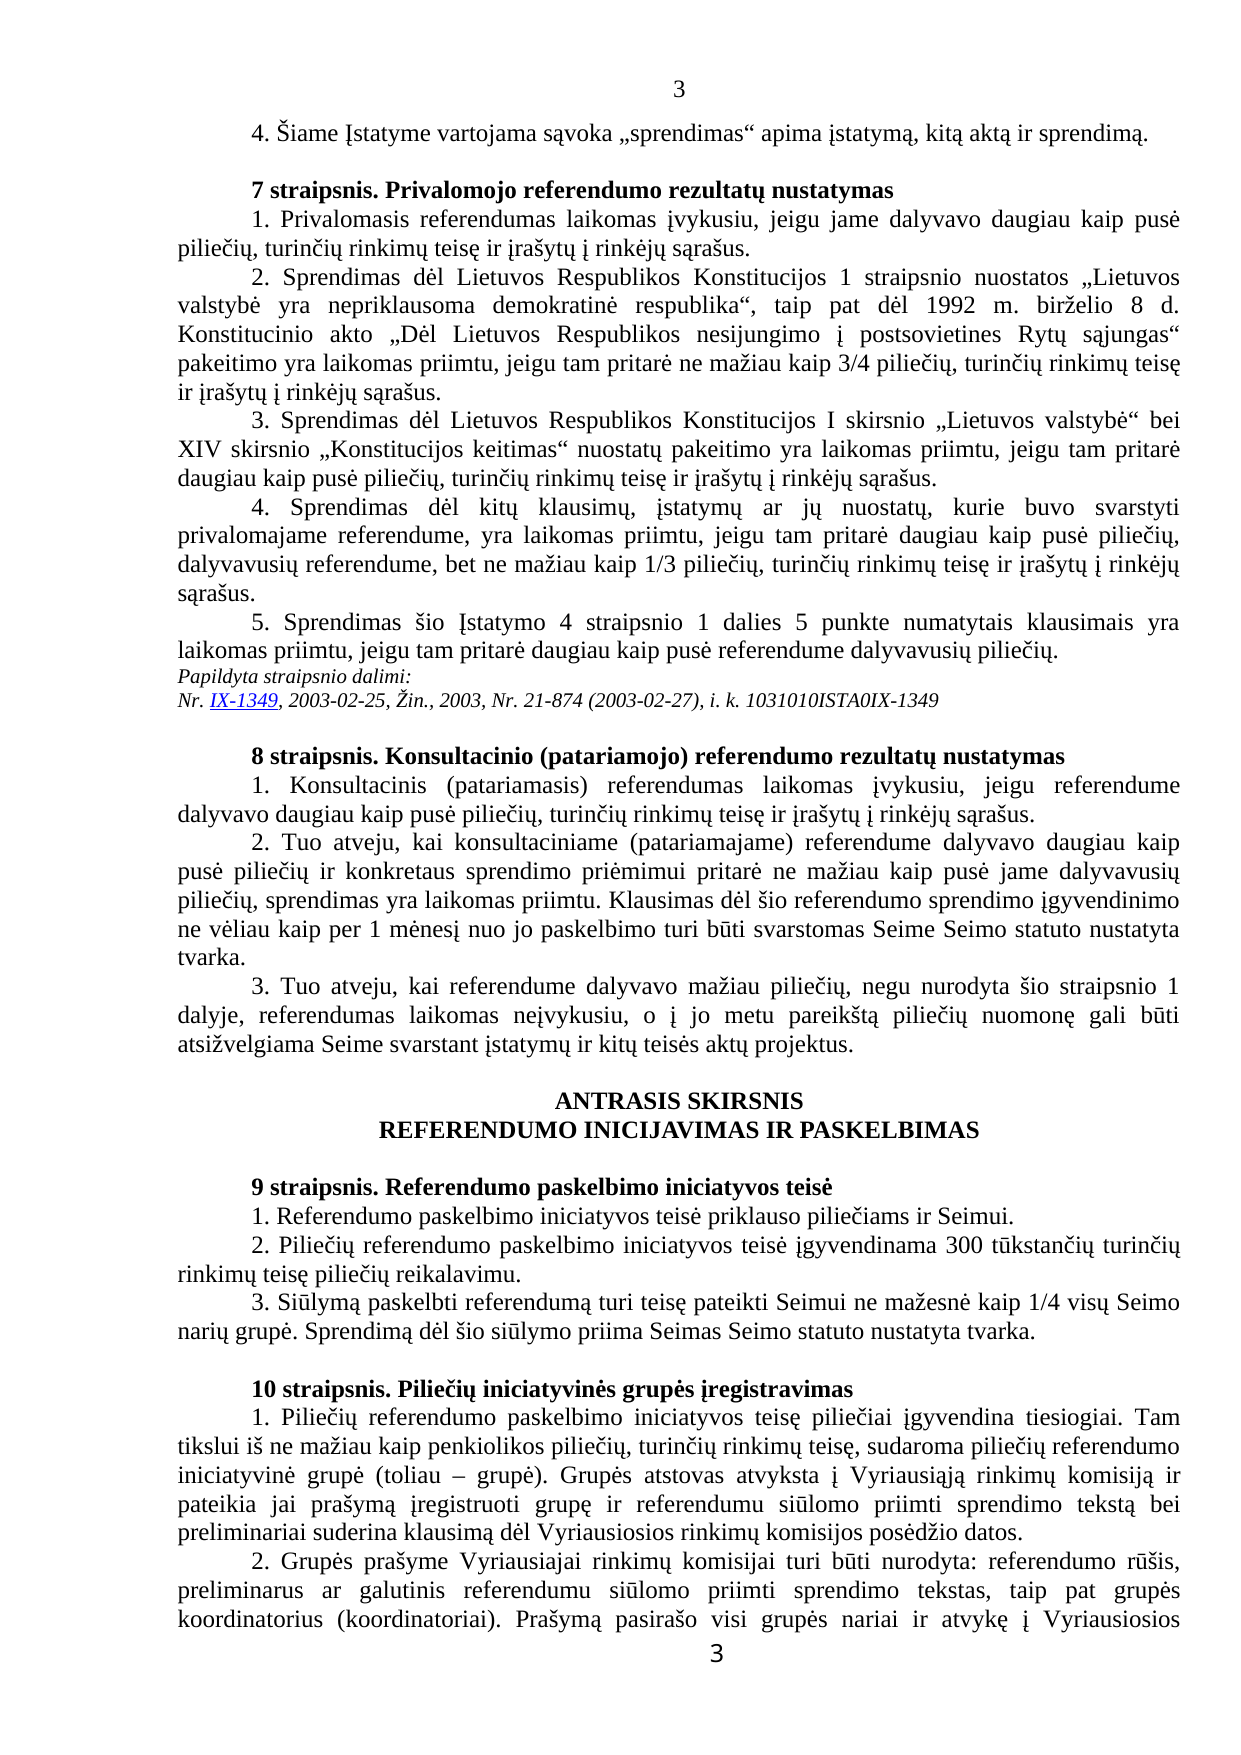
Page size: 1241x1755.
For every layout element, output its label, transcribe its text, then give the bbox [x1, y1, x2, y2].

text 1. Piliečių referendumo paskelbimo iniciatyvos teisę piliečiai įgyvendina tiesiogiai. Tam tikslui iš ne mažiau kaip penkiolikos piliečių, turinčių rinkimų teisę, sudaroma piliečių referendumo iniciatyvinė grupė (toliau – grupė). Grupės atstovas atvyksta į Vyriausiąją rinkimų komisiją ir pateikia jai prašymą įregistruoti grupę ir referendumu siūlomo priimti sprendimo tekstą bei preliminariai suderina klausimą dėl Vyriausiosios rinkimų komisijos posėdžio datos. [177, 1402, 1181, 1546]
text 2. Grupės prašyme Vyriausiajai rinkimų komisijai turi būti nurodyta: referendumo rūšis, preliminarus ar galutinis referendumu siūlomo priimti sprendimo tekstas, taip pat grupės koordinatorius (koordinatoriai). Prašymą pasirašo visi grupės nariai ir atvykę į Vyriausiosios [177, 1546, 1181, 1632]
subtitle 7 straipsnis. Privalomojo referendumo rezultatų nustatymas [177, 176, 1181, 204]
text Nr. IX-1349, 2003-02-25, Žin., 2003, Nr. 21-874 (2003-02-27), i. k. 1031010ISTA0IX-1349 [177, 688, 1181, 712]
text 4. Sprendimas dėl kitų klausimų, įstatymų ar jų nuostatų, kurie buvo svarstyti privalomajame referendume, yra laikomas priimtu, jeigu tam pritarė daugiau kaip pusė piliečių, dalyvavusių referendume, bet ne mažiau kaip 1/3 piliečių, turinčių rinkimų teisę ir įrašytų į rinkėjų sąrašus. [177, 492, 1181, 607]
text 1. Konsultacinis (patariamasis) referendumas laikomas įvykusiu, jeigu referendume dalyvavo daugiau kaip pusė piliečių, turinčių rinkimų teisę ir įrašytų į rinkėjų sąrašus. [177, 770, 1181, 827]
text ANTRASIS SKIRSNIS [177, 1086, 1181, 1115]
text 3. Siūlymą paskelbti referendumą turi teisę pateikti Seimui ne mažesnė kaip 1/4 visų Seimo narių grupė. Sprendimą dėl šio siūlymo priima Seimas Seimo statuto nustatyta tvarka. [177, 1287, 1181, 1345]
text 2. Piliečių referendumo paskelbimo iniciatyvos teisė įgyvendinama 300 tūkstančių turinčių rinkimų teisę piliečių reikalavimu. [177, 1230, 1181, 1287]
text 5. Sprendimas šio Įstatymo 4 straipsnio 1 dalies 5 punkte numatytais klausimais yra laikomas priimtu, jeigu tam pritarė daugiau kaip pusė referendume dalyvavusių piliečių. [177, 607, 1181, 664]
text 1. Privalomasis referendumas laikomas įvykusiu, jeigu jame dalyvavo daugiau kaip pusė piliečių, turinčių rinkimų teisę ir įrašytų į rinkėjų sąrašus. [177, 204, 1181, 262]
subtitle 9 straipsnis. Referendumo paskelbimo iniciatyvos teisė [177, 1172, 1181, 1201]
text 2. Tuo atveju, kai konsultaciniame (patariamajame) referendume dalyvavo daugiau kaip pusė piliečių ir konkretaus sprendimo priėmimui pritarė ne mažiau kaip pusė jame dalyvavusių piliečių, sprendimas yra laikomas priimtu. Klausimas dėl šio referendumo sprendimo įgyvendinimo ne vėliau kaip per 1 mėnesį nuo jo paskelbimo turi būti svarstomas Seime Seimo statuto nustatyta tvarka. [177, 827, 1181, 971]
text 4. Šiame Įstatyme vartojama sąvoka „sprendimas“ apima įstatymą, kitą aktą ir sprendimą. [177, 118, 1181, 147]
text 8 straipsnis. Konsultacinio (patariamojo) referendumo rezultatų nustatymas [177, 741, 1181, 770]
text 3. Sprendimas dėl Lietuvos Respublikos Konstitucijos I skirsnio „Lietuvos valstybė“ bei XIV skirsnio „Konstitucijos keitimas“ nuostatų pakeitimo yra laikomas priimtu, jeigu tam pritarė daugiau kaip pusė piliečių, turinčių rinkimų teisę ir įrašytų į rinkėjų sąrašus. [177, 406, 1181, 492]
text REFERENDUMO INICIJAVIMAS IR PASKELBIMAS [177, 1115, 1181, 1144]
text 3. Tuo atveju, kai referendume dalyvavo mažiau piliečių, negu nurodyta šio straipsnio 1 dalyje, referendumas laikomas neįvykusiu, o į jo metu pareikštą piliečių nuomonę gali būti atsižvelgiama Seime svarstant įstatymų ir kitų teisės aktų projektus. [177, 971, 1181, 1057]
text 10 straipsnis. Piliečių iniciatyvinės grupės įregistravimas [177, 1374, 1181, 1402]
text Papildyta straipsnio dalimi: [177, 664, 1181, 688]
text 2. Sprendimas dėl Lietuvos Respublikos Konstitucijos 1 straipsnio nuostatos „Lietuvos valstybė yra nepriklausoma demokratinė respublika“, taip pat dėl 1992 m. birželio 8 d. Konstitucinio akto „Dėl Lietuvos Respublikos nesijungimo į postsovietines Rytų sąjungas“ pakeitimo yra laikomas priimtu, jeigu tam pritarė ne mažiau kaip 3/4 piliečių, turinčių rinkimų teisę ir įrašytų į rinkėjų sąrašus. [177, 262, 1181, 406]
text 1. Referendumo paskelbimo iniciatyvos teisė priklauso piliečiams ir Seimui. [177, 1201, 1181, 1230]
